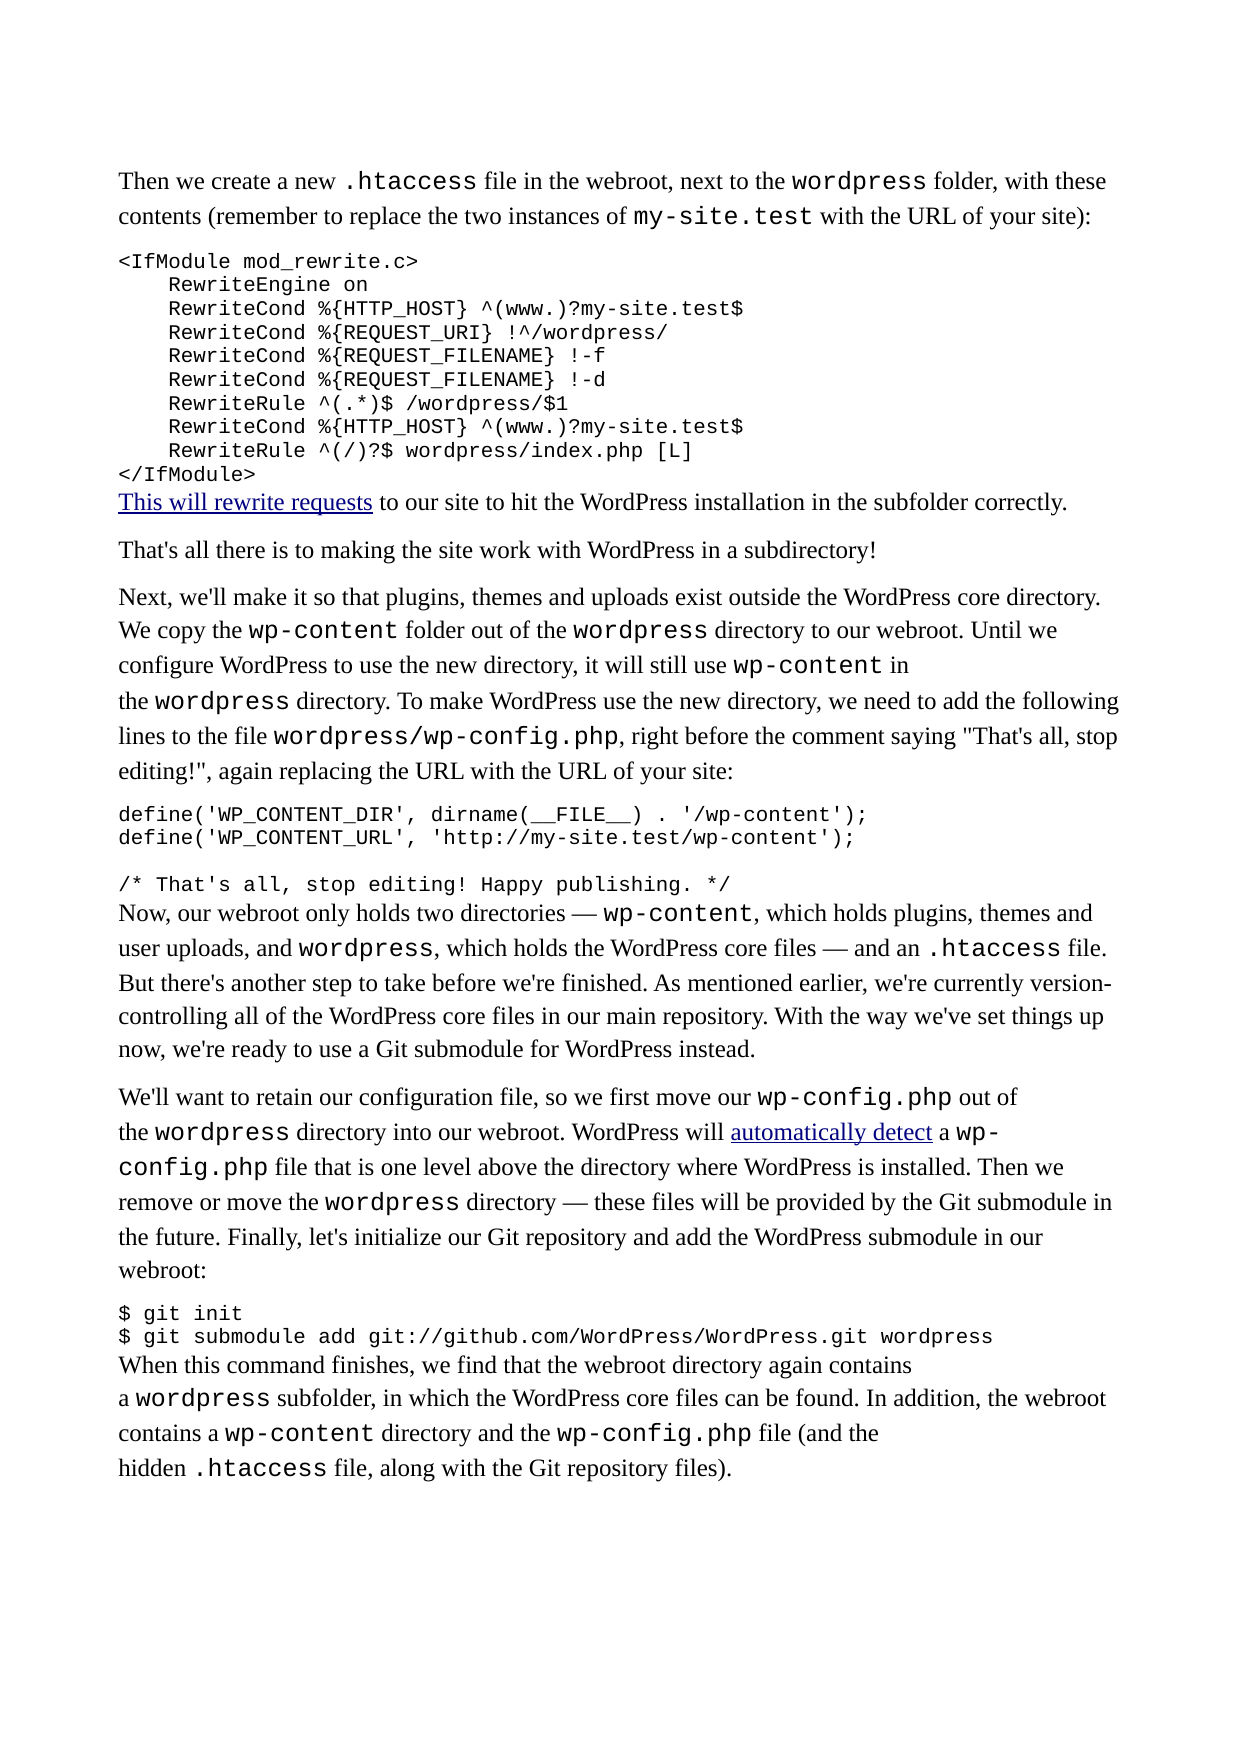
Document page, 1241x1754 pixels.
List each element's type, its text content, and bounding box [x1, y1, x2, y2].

text RewriteRule ^(.*)$ /wordpress/$1 [118, 393, 1122, 416]
text RewriteCond %{HTTP_HOST} ^(www.)?my-site.test$ [118, 298, 1122, 322]
text <IfModule mod_rewrite.c> [118, 251, 1122, 274]
text This will rewrite requests to our site to hit the WordPress installation in the subfolder correctly. [118, 487, 1122, 516]
text RewriteEngine on [118, 274, 1122, 298]
text RewriteCond %{REQUEST_FILENAME} !-f [118, 345, 1122, 369]
text $ git submodule add git://github.com/WordPress/WordPress.git wordpress [118, 1327, 1122, 1350]
text /* That's all, stop editing! Happy publishing. */ [118, 874, 1122, 898]
text define('WP_CONTENT_DIR', dirname(__FILE__) . '/wp-content'); [118, 803, 1122, 827]
text $ git init [118, 1303, 1122, 1327]
text Now, our webroot only holds two directories — wp-content, which holds plugins, themes and user uploads, and wordpress, which holds the WordPress core files — and an .htaccess file. But there's another step to take before we're finished. As mentioned earlier, we're currently version-controlling all of the WordPress core files in our main repository. With the way we've set things up now, we're ready to use a Git submodule for WordPress instead. [118, 898, 1122, 1063]
text We'll want to retain our configuration file, so we first move our wp-config.php out of the wordpress directory into our webroot. WordPress will automatically detect a wp-config.php file that is one level above the directory where WordPress is installed. Then we remove or move the wordpress directory — these files will be provided by the Git submodule in the future. Finally, let's initialize our Git repository and add the WordPress submodule in our webroot: [118, 1082, 1122, 1284]
text When this command finishes, we find that the webroot directory again contains a wordpress subfolder, in which the WordPress core files can be found. In addition, the webroot contains a wp-content directory and the wp-config.php file (and the hidden .htaccess file, along with the Git repository files). [118, 1350, 1122, 1484]
text </IfModule> [118, 464, 1122, 487]
text RewriteCond %{REQUEST_FILENAME} !-d [118, 369, 1122, 393]
text Next, we'll make it so that plugins, themes and uploads exist outside the WordPress core directory. We copy the wp-content folder out of the wordpress directory to our webroot. Until we configure WordPress to use the new directory, it will still use wp-content in the wordpress directory. To make WordPress use the new directory, we need to add the following lines to the file wordpress/wp-config.php, right before the comment saying "That's all, stop editing!", again replacing the URL with the URL of your site: [118, 582, 1122, 785]
text RewriteCond %{REQUEST_URI} !^/wordpress/ [118, 322, 1122, 345]
text define('WP_CONTENT_URL', 'http://my-site.test/wp-content'); [118, 827, 1122, 851]
text That's all there is to making the site work with WordPress in a subdirectory! [118, 535, 1122, 564]
text RewriteRule ^(/)?$ wordpress/index.php [L] [118, 440, 1122, 464]
text Then we create a new .htaccess file in the webroot, next to the wordpress folder, with these contents (remember to replace the two instances of my-site.test with the URL of your site): [118, 166, 1122, 232]
text RewriteCond %{HTTP_HOST} ^(www.)?my-site.test$ [118, 416, 1122, 440]
